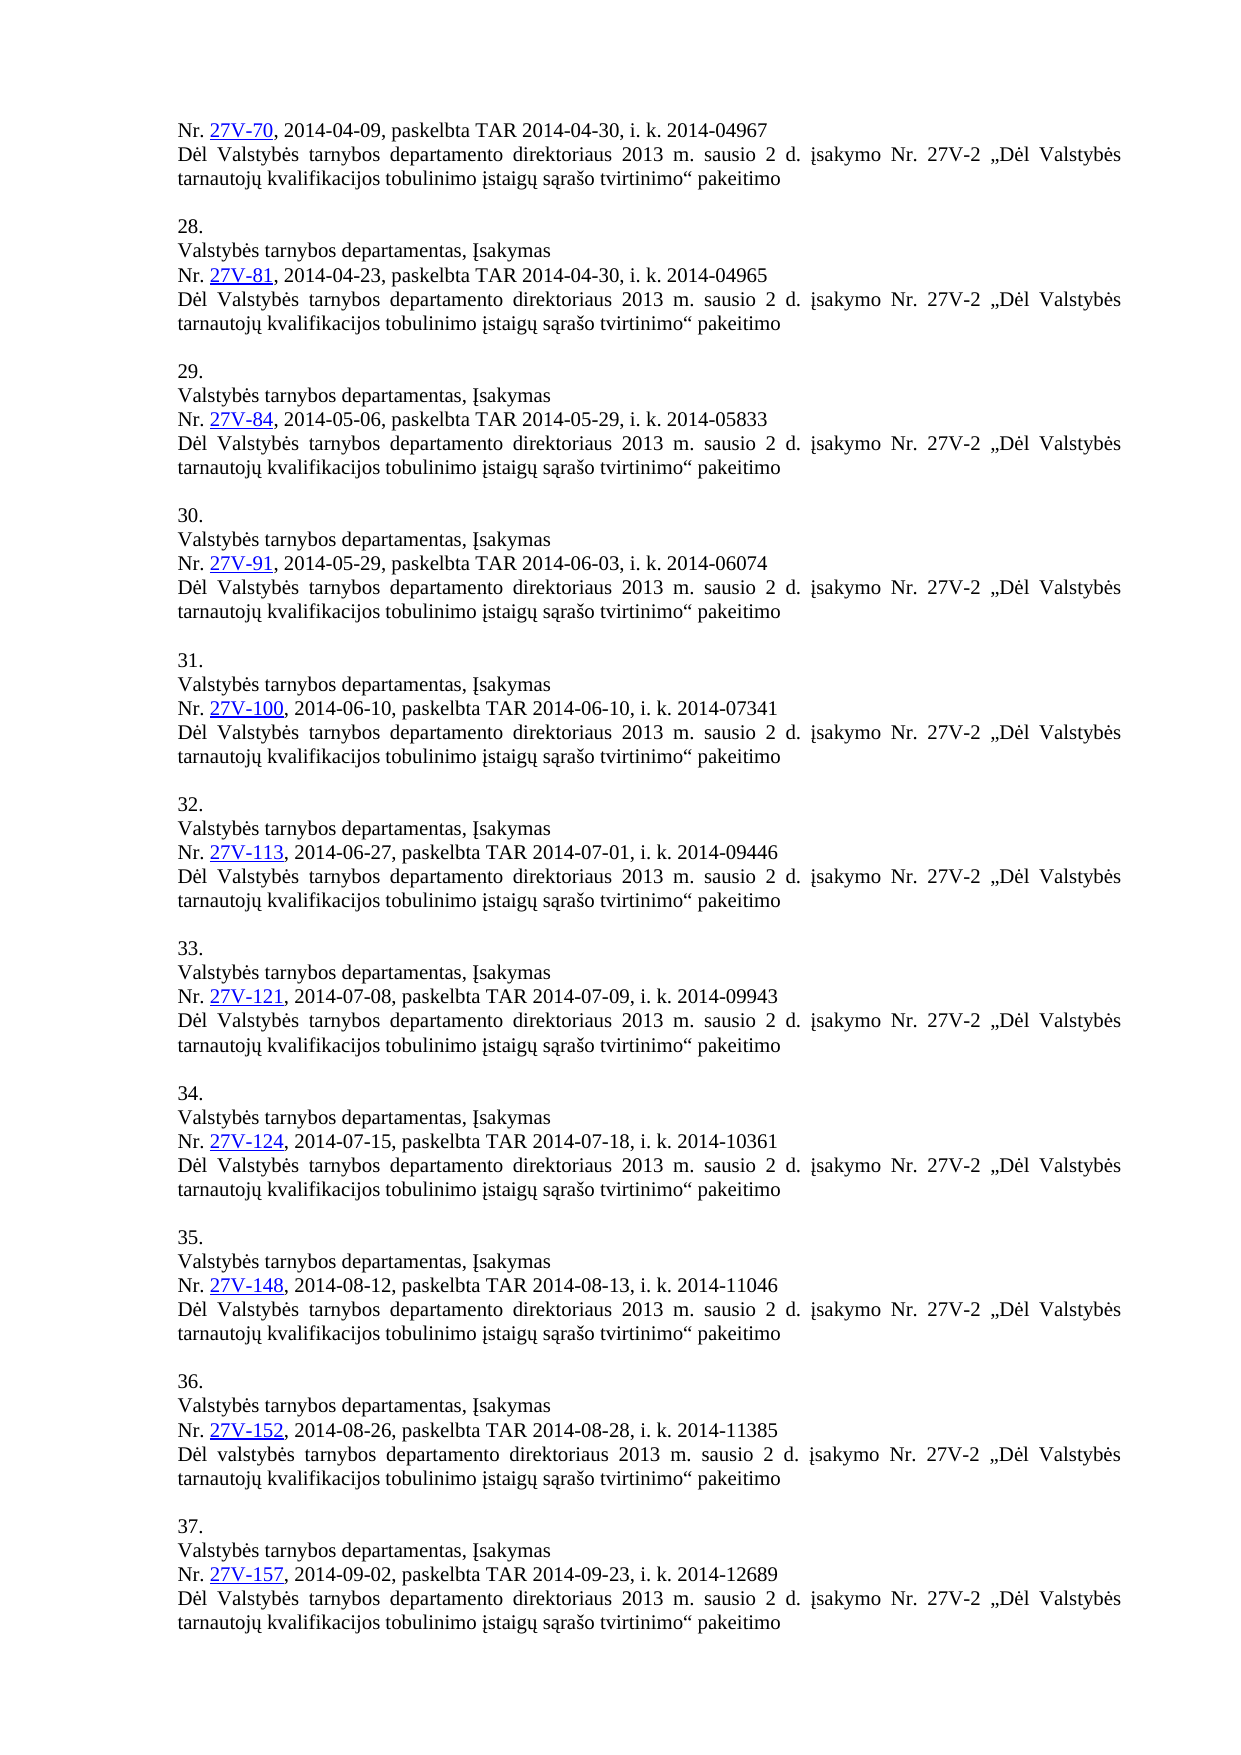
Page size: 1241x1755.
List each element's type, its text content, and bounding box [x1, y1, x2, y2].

text 34. [177, 1081, 1122, 1105]
text Dėl Valstybės tarnybos departamento direktoriaus 2013 m. sausio 2 d. įsakymo Nr. 27V-2 „Dėl Valstybės tarnautojų kvalifikacijos tobulinimo įstaigų sąrašo tvirtinimo“ pakeitimo [177, 864, 1122, 912]
text Dėl Valstybės tarnybos departamento direktoriaus 2013 m. sausio 2 d. įsakymo Nr. 27V-2 „Dėl Valstybės tarnautojų kvalifikacijos tobulinimo įstaigų sąrašo tvirtinimo“ pakeitimo [177, 720, 1122, 768]
text Valstybės tarnybos departamentas, Įsakymas [177, 816, 1122, 840]
text Nr. 27V-152, 2014-08-26, paskelbta TAR 2014-08-28, i. k. 2014-11385 [177, 1417, 1122, 1442]
text Nr. 27V-113, 2014-06-27, paskelbta TAR 2014-07-01, i. k. 2014-09446 [177, 840, 1122, 864]
text Dėl Valstybės tarnybos departamento direktoriaus 2013 m. sausio 2 d. įsakymo Nr. 27V-2 „Dėl Valstybės tarnautojų kvalifikacijos tobulinimo įstaigų sąrašo tvirtinimo“ pakeitimo [177, 575, 1122, 623]
text Valstybės tarnybos departamentas, Įsakymas [177, 1538, 1122, 1562]
text Nr. 27V-81, 2014-04-23, paskelbta TAR 2014-04-30, i. k. 2014-04965 [177, 262, 1122, 287]
text Nr. 27V-148, 2014-08-12, paskelbta TAR 2014-08-13, i. k. 2014-11046 [177, 1273, 1122, 1297]
text Nr. 27V-100, 2014-06-10, paskelbta TAR 2014-06-10, i. k. 2014-07341 [177, 696, 1122, 720]
text Dėl Valstybės tarnybos departamento direktoriaus 2013 m. sausio 2 d. įsakymo Nr. 27V-2 „Dėl Valstybės tarnautojų kvalifikacijos tobulinimo įstaigų sąrašo tvirtinimo“ pakeitimo [177, 142, 1122, 190]
text Valstybės tarnybos departamentas, Įsakymas [177, 1105, 1122, 1129]
text 28. [177, 214, 1122, 238]
text Dėl Valstybės tarnybos departamento direktoriaus 2013 m. sausio 2 d. įsakymo Nr. 27V-2 „Dėl Valstybės tarnautojų kvalifikacijos tobulinimo įstaigų sąrašo tvirtinimo“ pakeitimo [177, 1297, 1122, 1345]
text 29. [177, 359, 1122, 383]
text Nr. 27V-121, 2014-07-08, paskelbta TAR 2014-07-09, i. k. 2014-09943 [177, 984, 1122, 1008]
text Nr. 27V-124, 2014-07-15, paskelbta TAR 2014-07-18, i. k. 2014-10361 [177, 1129, 1122, 1153]
text Nr. 27V-84, 2014-05-06, paskelbta TAR 2014-05-29, i. k. 2014-05833 [177, 407, 1122, 431]
text Dėl Valstybės tarnybos departamento direktoriaus 2013 m. sausio 2 d. įsakymo Nr. 27V-2 „Dėl Valstybės tarnautojų kvalifikacijos tobulinimo įstaigų sąrašo tvirtinimo“ pakeitimo [177, 1586, 1122, 1634]
text Valstybės tarnybos departamentas, Įsakymas [177, 960, 1122, 984]
text Nr. 27V-157, 2014-09-02, paskelbta TAR 2014-09-23, i. k. 2014-12689 [177, 1562, 1122, 1586]
text Valstybės tarnybos departamentas, Įsakymas [177, 383, 1122, 407]
text 35. [177, 1225, 1122, 1249]
text 31. [177, 647, 1122, 672]
text Nr. 27V-70, 2014-04-09, paskelbta TAR 2014-04-30, i. k. 2014-04967 [177, 118, 1122, 142]
text Dėl Valstybės tarnybos departamento direktoriaus 2013 m. sausio 2 d. įsakymo Nr. 27V-2 „Dėl Valstybės tarnautojų kvalifikacijos tobulinimo įstaigų sąrašo tvirtinimo“ pakeitimo [177, 1008, 1122, 1057]
text Valstybės tarnybos departamentas, Įsakymas [177, 1249, 1122, 1273]
text Dėl Valstybės tarnybos departamento direktoriaus 2013 m. sausio 2 d. įsakymo Nr. 27V-2 „Dėl Valstybės tarnautojų kvalifikacijos tobulinimo įstaigų sąrašo tvirtinimo“ pakeitimo [177, 1153, 1122, 1201]
text 30. [177, 503, 1122, 527]
text Valstybės tarnybos departamentas, Įsakymas [177, 1393, 1122, 1417]
text 33. [177, 936, 1122, 960]
text Dėl Valstybės tarnybos departamento direktoriaus 2013 m. sausio 2 d. įsakymo Nr. 27V-2 „Dėl Valstybės tarnautojų kvalifikacijos tobulinimo įstaigų sąrašo tvirtinimo“ pakeitimo [177, 287, 1122, 335]
text 36. [177, 1369, 1122, 1393]
text 37. [177, 1514, 1122, 1538]
text Valstybės tarnybos departamentas, Įsakymas [177, 527, 1122, 551]
text Valstybės tarnybos departamentas, Įsakymas [177, 238, 1122, 262]
text Dėl valstybės tarnybos departamento direktoriaus 2013 m. sausio 2 d. įsakymo Nr. 27V-2 „Dėl Valstybės tarnautojų kvalifikacijos tobulinimo įstaigų sąrašo tvirtinimo“ pakeitimo [177, 1442, 1122, 1490]
text 32. [177, 792, 1122, 816]
text Nr. 27V-91, 2014-05-29, paskelbta TAR 2014-06-03, i. k. 2014-06074 [177, 551, 1122, 575]
text Valstybės tarnybos departamentas, Įsakymas [177, 672, 1122, 696]
text Dėl Valstybės tarnybos departamento direktoriaus 2013 m. sausio 2 d. įsakymo Nr. 27V-2 „Dėl Valstybės tarnautojų kvalifikacijos tobulinimo įstaigų sąrašo tvirtinimo“ pakeitimo [177, 431, 1122, 479]
